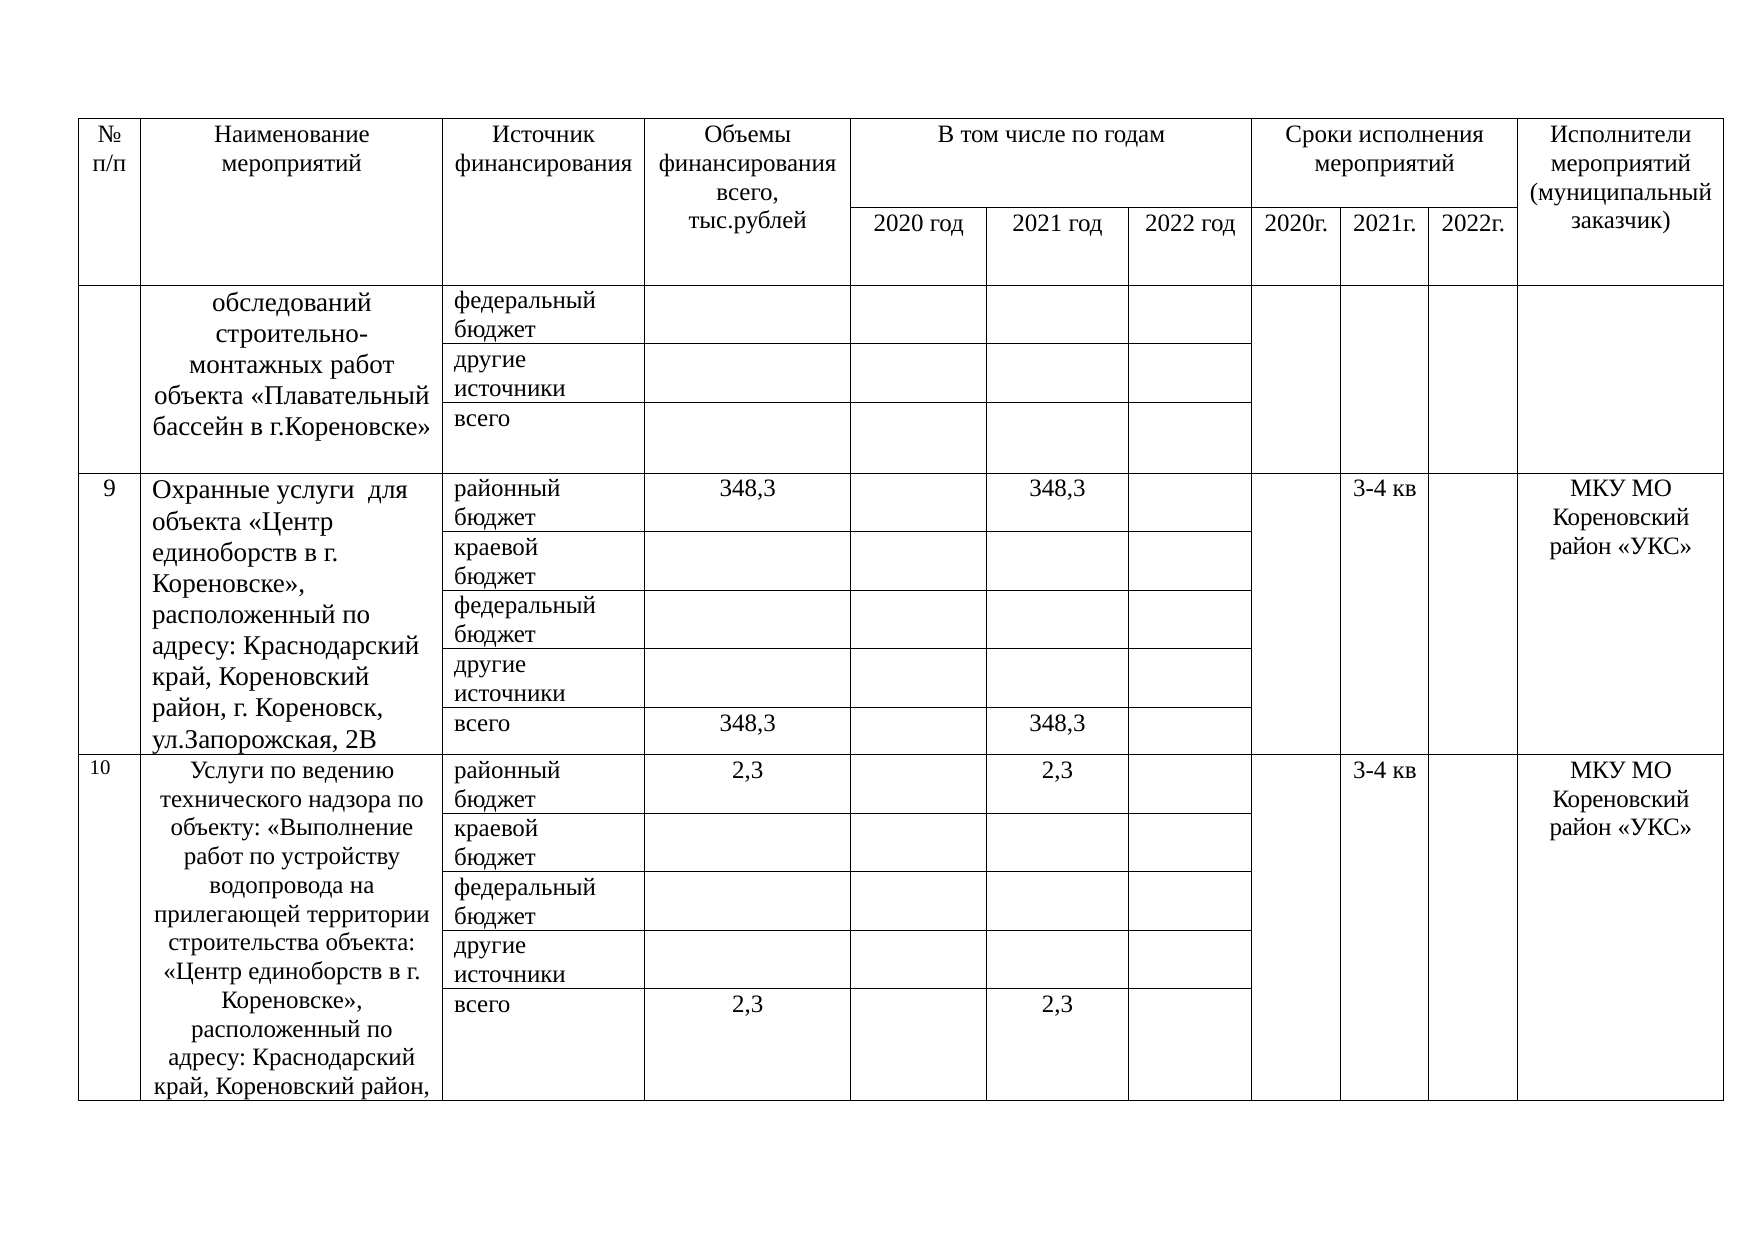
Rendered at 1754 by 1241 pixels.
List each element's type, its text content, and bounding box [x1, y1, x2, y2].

table_cell [851, 474, 986, 531]
table_cell [987, 931, 1128, 988]
table_cell федеральный бюджет [443, 286, 644, 343]
table_cell 2020г. [1252, 208, 1340, 284]
table_cell МКУ МО Кореновский район «УКС» [1518, 755, 1723, 1100]
table_cell [851, 344, 986, 402]
table_cell [1129, 931, 1251, 988]
table_cell [851, 591, 986, 648]
table_header В том числе по годам [851, 119, 1251, 207]
table_cell всего [443, 403, 644, 472]
table_cell [987, 649, 1128, 707]
table_cell федеральный бюджет [443, 872, 644, 929]
table_cell [1129, 708, 1251, 754]
table_cell Охранные услуги для объекта «Центр единоборств в г. Кореновске», расположенный по адресу: Краснодарский край, Кореновский район, г. Кореновск, ул.Запорожская, 2В [141, 474, 442, 754]
table_cell федеральный бюджет [443, 591, 644, 648]
table_cell [645, 931, 850, 988]
table_cell [1129, 474, 1251, 531]
table_cell 2,3 [987, 755, 1128, 812]
table_cell краевой бюджет [443, 814, 644, 871]
table_cell 10 [79, 755, 140, 1100]
table_cell [851, 989, 986, 1100]
table_cell другие источники [443, 344, 644, 402]
table_cell 348,3 [645, 474, 850, 531]
table_cell [645, 286, 850, 343]
table_cell [987, 591, 1128, 648]
table_cell 9 [79, 474, 140, 754]
table_cell [851, 755, 986, 812]
table_cell 2,3 [987, 989, 1128, 1100]
table_cell [645, 814, 850, 871]
table_cell [851, 403, 986, 472]
table_cell 3-4 кв [1341, 474, 1428, 754]
table_cell Услуги по ведению технического надзора по объекту: «Выполнение работ по устройству водопровода на прилегающей территории строительства объекта: «Центр единоборств в г. Кореновске», расположенный по адресу: Краснодарский край, Кореновский район, г. Кореновск, ул.Запорожская, 2В [141, 755, 442, 1100]
table_cell [987, 286, 1128, 343]
table_cell [645, 591, 850, 648]
table_cell МКУ МО Кореновский район «УКС» [1518, 474, 1723, 754]
table_header № п/п [79, 119, 140, 284]
table_cell 2022г. [1429, 208, 1517, 284]
table_cell [851, 708, 986, 754]
table_cell 348,3 [987, 708, 1128, 754]
table_cell [851, 931, 986, 988]
table_header Сроки исполнения мероприятий [1252, 119, 1517, 207]
table_cell [1129, 286, 1251, 343]
table_cell 2021г. [1341, 208, 1428, 284]
table_cell [1129, 649, 1251, 707]
table_header Источник финансирования [443, 119, 644, 284]
table_cell 2,3 [645, 989, 850, 1100]
table_cell [987, 872, 1128, 929]
table_cell [987, 403, 1128, 472]
table_cell всего [443, 989, 644, 1100]
table_cell [851, 872, 986, 929]
table_cell [987, 344, 1128, 402]
table_header Наименование мероприятий [141, 119, 442, 284]
table_cell [1129, 532, 1251, 589]
table_header Исполнители мероприятий (муниципальный заказчик) [1518, 119, 1723, 284]
table_cell 348,3 [987, 474, 1128, 531]
table_cell [645, 403, 850, 472]
table_cell [645, 649, 850, 707]
table_cell [1129, 403, 1251, 472]
table_cell районный бюджет [443, 474, 644, 531]
table_cell 3-4 кв [1341, 755, 1428, 1100]
table_cell 2022 год [1129, 208, 1251, 284]
table_cell [645, 872, 850, 929]
table_cell краевой бюджет [443, 532, 644, 589]
table_cell [1429, 474, 1517, 754]
table_cell другие источники [443, 931, 644, 988]
table_cell [1252, 474, 1340, 754]
table_cell всего [443, 708, 644, 754]
table_cell [1129, 755, 1251, 812]
table_cell [851, 532, 986, 589]
table_cell [851, 814, 986, 871]
table_cell 348,3 [645, 708, 850, 754]
table_cell [1129, 344, 1251, 402]
table_cell другие источники [443, 649, 644, 707]
table_cell [851, 286, 986, 343]
table_cell [1429, 755, 1517, 1100]
table_header Объемы финансирования всего, тыс.рублей [645, 119, 850, 284]
table_cell [851, 649, 986, 707]
table_cell [1129, 814, 1251, 871]
table_cell [1129, 989, 1251, 1100]
table_cell районный бюджет [443, 755, 644, 812]
table_cell 2,3 [645, 755, 850, 812]
table_cell [1129, 872, 1251, 929]
table_cell [987, 532, 1128, 589]
table_cell [645, 532, 850, 589]
table_cell [645, 344, 850, 402]
table_cell [1129, 591, 1251, 648]
table_cell 2020 год [851, 208, 986, 284]
table_cell [987, 814, 1128, 871]
table_cell 2021 год [987, 208, 1128, 284]
table_cell [1252, 755, 1340, 1100]
